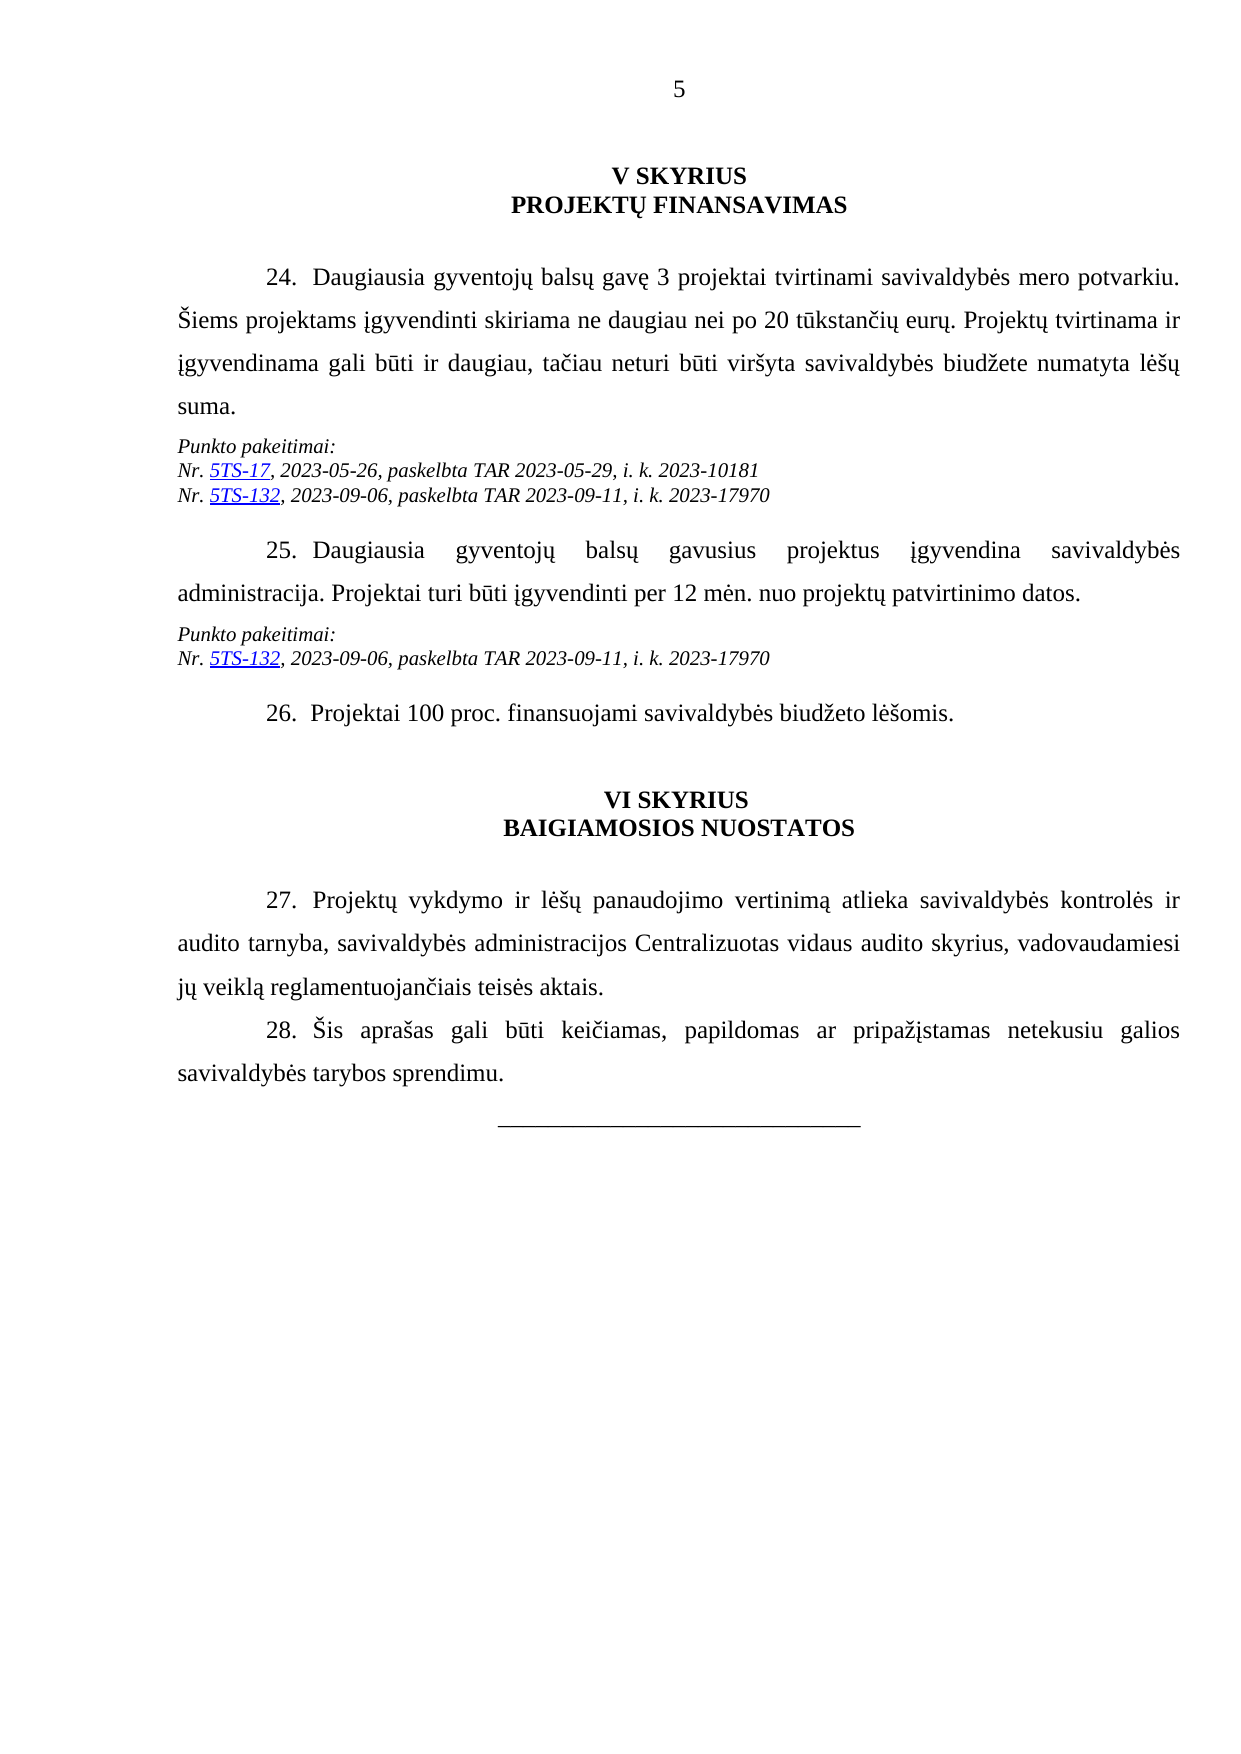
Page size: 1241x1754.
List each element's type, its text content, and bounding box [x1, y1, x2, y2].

text 26. Projektai 100 proc. finansuojami savivaldybės biudžeto lėšomis. [177, 698, 1181, 727]
text Nr. 5TS-17, 2023-05-26, paskelbta TAR 2023-05-29, i. k. 2023-10181 [177, 458, 1181, 482]
text PROJEKTŲ FINANSAVIMAS [177, 190, 1181, 219]
text Punkto pakeitimai: [177, 434, 1181, 458]
text _____________________________ [177, 1101, 1181, 1130]
text 25. Daugiausia gyventojų balsų gavusius projektus įgyvendina savivaldybės administracija. Projektai turi būti įgyvendinti per 12 mėn. nuo projektų patvirtinimo datos. [177, 535, 1181, 607]
text V SKYRIUS [177, 161, 1181, 190]
text Punkto pakeitimai: [177, 622, 1181, 646]
text Nr. 5TS-132, 2023-09-06, paskelbta TAR 2023-09-11, i. k. 2023-17970 [177, 482, 1181, 507]
text 27. Projektų vykdymo ir lėšų panaudojimo vertinimą atlieka savivaldybės kontrolės ir audito tarnyba, savivaldybės administracijos Centralizuotas vidaus audito skyrius, vadovaudamiesi jų veiklą reglamentuojančiais teisės aktais. [177, 885, 1181, 1000]
text BAIGIAMOSIOS NUOSTATOS [177, 813, 1181, 842]
text 28. Šis aprašas gali būti keičiamas, papildomas ar pripažįstamas netekusiu galios savivaldybės tarybos sprendimu. [177, 1015, 1181, 1087]
text VI SKYRIUS [177, 785, 1181, 813]
text Nr. 5TS-132, 2023-09-06, paskelbta TAR 2023-09-11, i. k. 2023-17970 [177, 646, 1181, 670]
text 24. Daugiausia gyventojų balsų gavę 3 projektai tvirtinami savivaldybės mero potvarkiu. Šiems projektams įgyvendinti skiriama ne daugiau nei po 20 tūkstančių eurų. Projektų tvirtinama ir įgyvendinama gali būti ir daugiau, tačiau neturi būti viršyta savivaldybės biudžete numatyta lėšų suma. [177, 262, 1181, 420]
